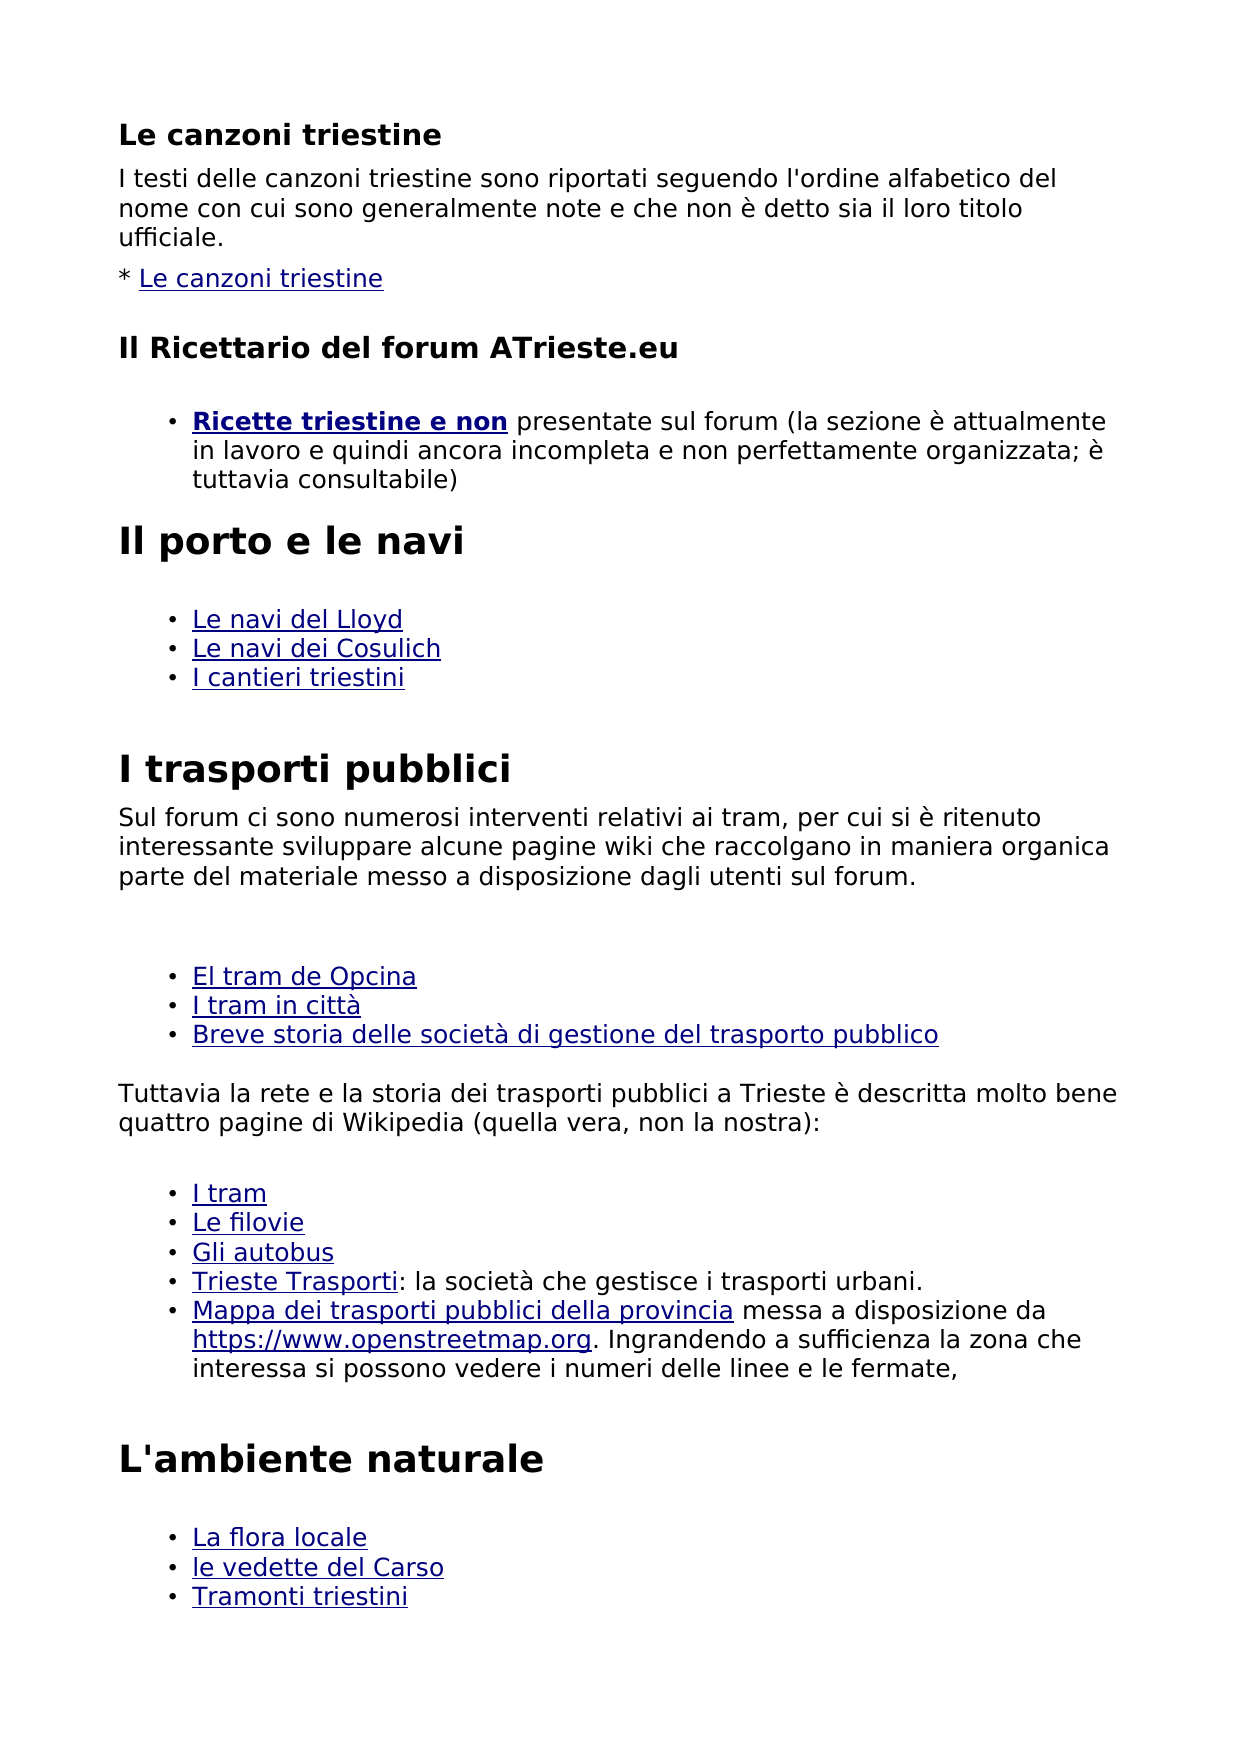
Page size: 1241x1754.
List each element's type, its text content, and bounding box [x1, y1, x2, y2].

list La flora locale [177, 1524, 1122, 1553]
text I testi delle canzoni triestine sono riportati seguendo l'ordine alfabetico del nome con cui sono generalmente note e che non è detto sia il loro titolo ufficiale. [118, 164, 1122, 252]
list El tram de Opcina [177, 962, 1122, 991]
list le vedette del Carso [177, 1553, 1122, 1582]
text Sul forum ci sono numerosi interventi relativi ai tram, per cui si è ritenuto interessante sviluppare alcune pagine wiki che raccolgano in maniera organica parte del materiale messo a disposizione dagli utenti sul forum. [118, 803, 1122, 920]
list Gli autobus [177, 1238, 1122, 1267]
subtitle Il Ricettario del forum ATrieste.eu [118, 331, 1122, 365]
subtitle Le canzoni triestine [118, 118, 1122, 152]
subtitle I trasporti pubblici [118, 747, 1122, 791]
subtitle Il porto e le navi [118, 520, 1122, 563]
text Tuttavia la rete e la storia dei trasporti pubblici a Trieste è descritta molto bene quattro pagine di Wikipedia (quella vera, non la nostra): [118, 1079, 1122, 1137]
list Le filovie [177, 1208, 1122, 1238]
list Le navi del Lloyd [177, 605, 1122, 634]
list I tram [177, 1179, 1122, 1208]
list Breve storia delle società di gestione del trasporto pubblico [177, 1020, 1122, 1049]
list Trieste Trasporti: la società che gestisce i trasporti urbani. [177, 1267, 1122, 1296]
list Ricette triestine e non presentate sul forum (la sezione è attualmente in lavoro e quindi ancora incompleta e non perfettamente organizzata; è tuttavia consultabile) [177, 407, 1122, 495]
text * Le canzoni triestine [118, 264, 1122, 294]
list I tram in città [177, 991, 1122, 1020]
subtitle L'ambiente naturale [118, 1438, 1122, 1482]
list Mappa dei trasporti pubblici della provincia messa a disposizione da https://www.openstreetmap.org. Ingrandendo a sufficienza la zona che interessa si possono vedere i numeri delle linee e le fermate, [177, 1296, 1122, 1383]
list I cantieri triestini [177, 664, 1122, 693]
list Le navi dei Cosulich [177, 634, 1122, 664]
list Tramonti triestini [177, 1582, 1122, 1611]
